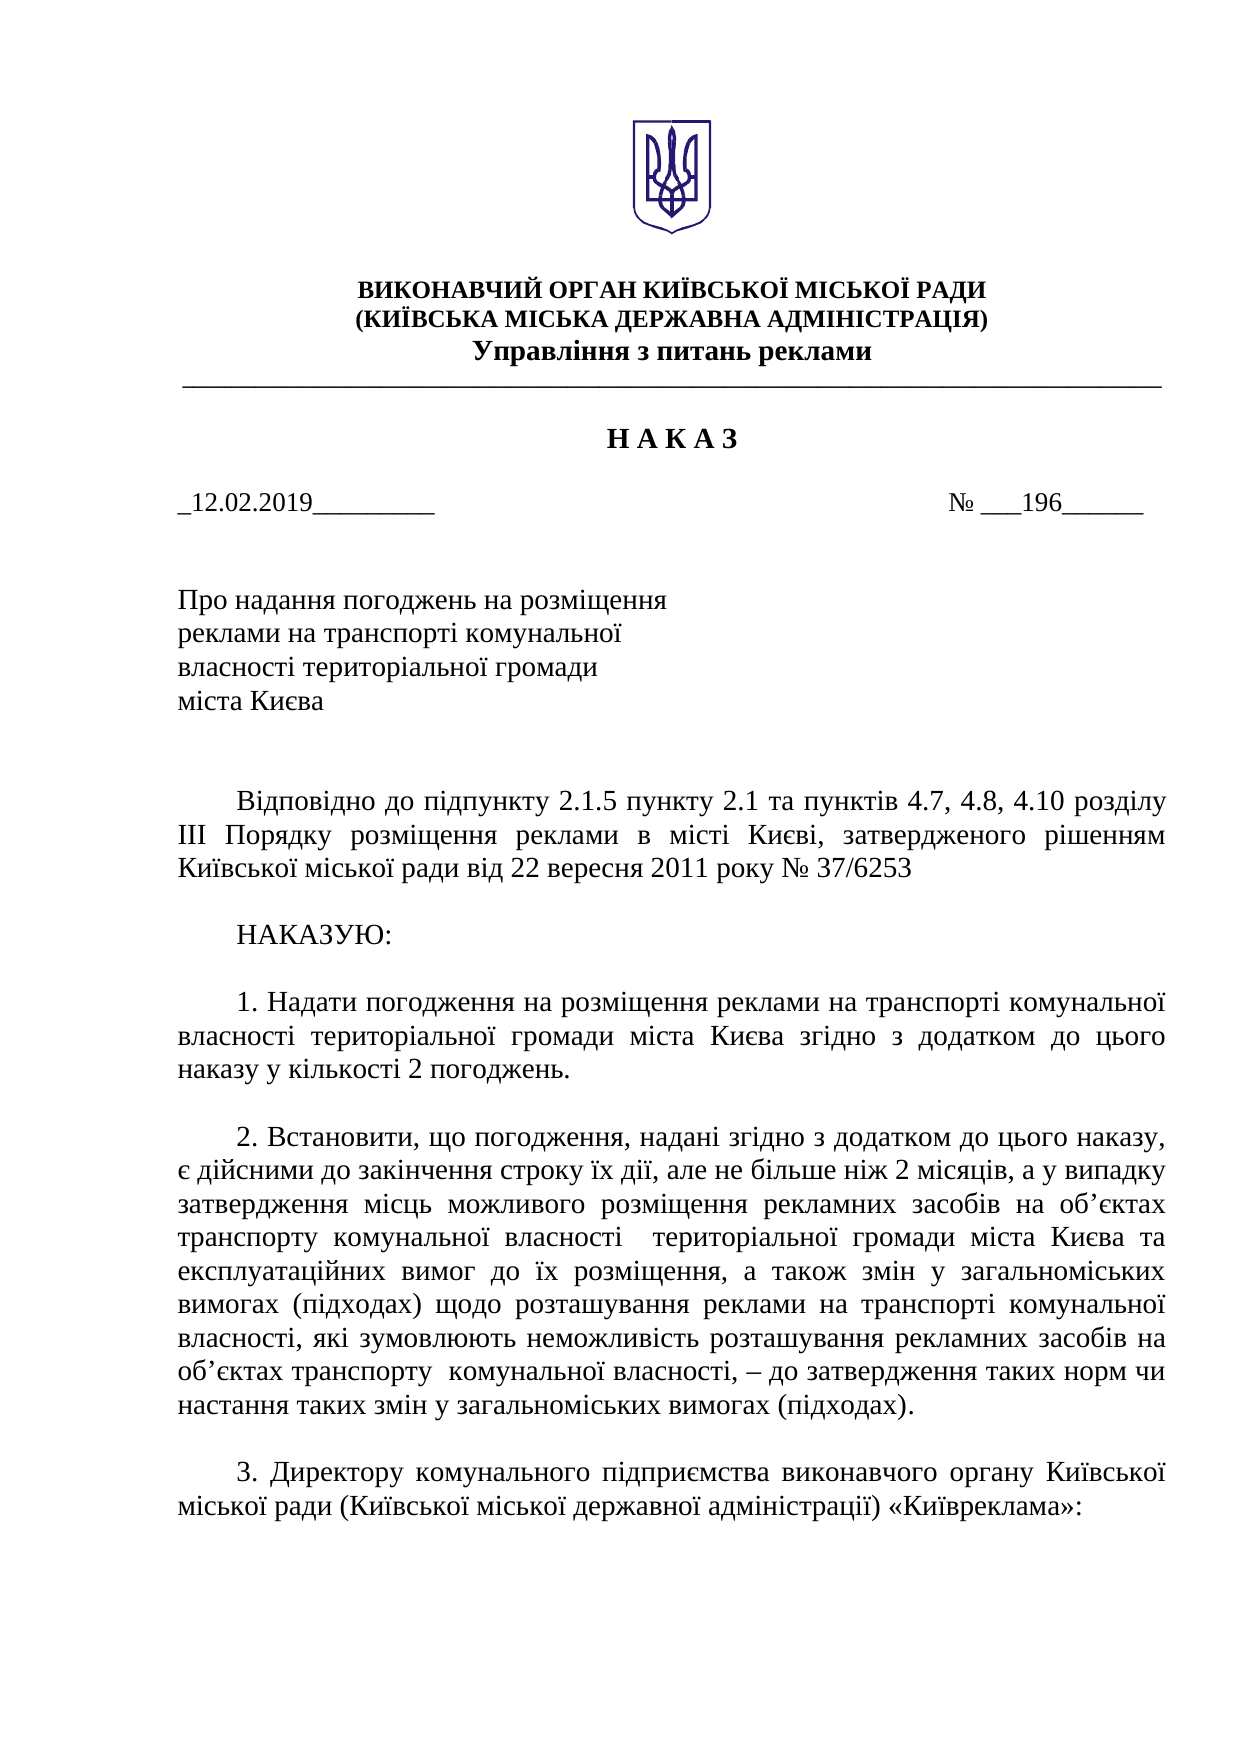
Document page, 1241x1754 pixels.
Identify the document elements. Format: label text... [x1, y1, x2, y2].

text _12.02.2019_________ № ___196______ [177, 486, 1167, 517]
text 3. Директору комунального підприємства виконавчого органу Київської міської ради (Київської міської державної адміністрації) «Київреклама»: [177, 1454, 1167, 1521]
text ВИКОНАВЧИЙ ОРГАН КИЇВСЬКОЇ МІСЬКОЇ РАДИ [177, 275, 1167, 304]
text НАКАЗУЮ: [177, 917, 1167, 951]
text міста Києва [177, 683, 1167, 716]
text 1. Надати погодження на розміщення реклами на транспорті комунальної власності територіальної громади міста Києва згідно з додатком до цього наказу у кількості 2 погоджень. [177, 984, 1167, 1085]
text Управління з питань реклами [177, 333, 1167, 366]
text Відповідно до підпункту 2.1.5 пункту 2.1 та пунктів 4.7, 4.8, 4.10 розділу IIІ Порядку розміщення реклами в місті Києві, затвердженого рішенням Київської міської ради від 22 вересня 2011 року № 37/6253 [177, 783, 1167, 884]
text (КИЇВСЬКА МІСЬКА ДЕРЖАВНА АДМІНІСТРАЦІЯ) [177, 304, 1167, 333]
subtitle Н А К А З [177, 421, 1167, 455]
text ______________________________________________________________________________________________ [177, 366, 1167, 390]
text 2. Встановити, що погодження, надані згідно з додатком до цього наказу, є дійсними до закінчення строку їх дії, але не більше ніж 2 місяців, а у випадку затвердження місць можливого розміщення рекламних засобів на об’єктах транспорту комунальної власності територіальної громади міста Києва та експлуатаційних вимог до їх розміщення, а також змін у загальноміських вимогах (підходах) щодо розташування реклами на транспорті комунальної власності, які зумовлюють неможливість розташування рекламних засобів на об’єктах транспорту комунальної власності, – до затвердження таких норм чи настання таких змін у загальноміських вимогах (підходах). [177, 1119, 1167, 1421]
text Про надання погоджень на розміщення [177, 582, 1167, 616]
text реклами на транспорті комунальної [177, 616, 1167, 649]
text власності територіальної громади [177, 649, 1167, 683]
